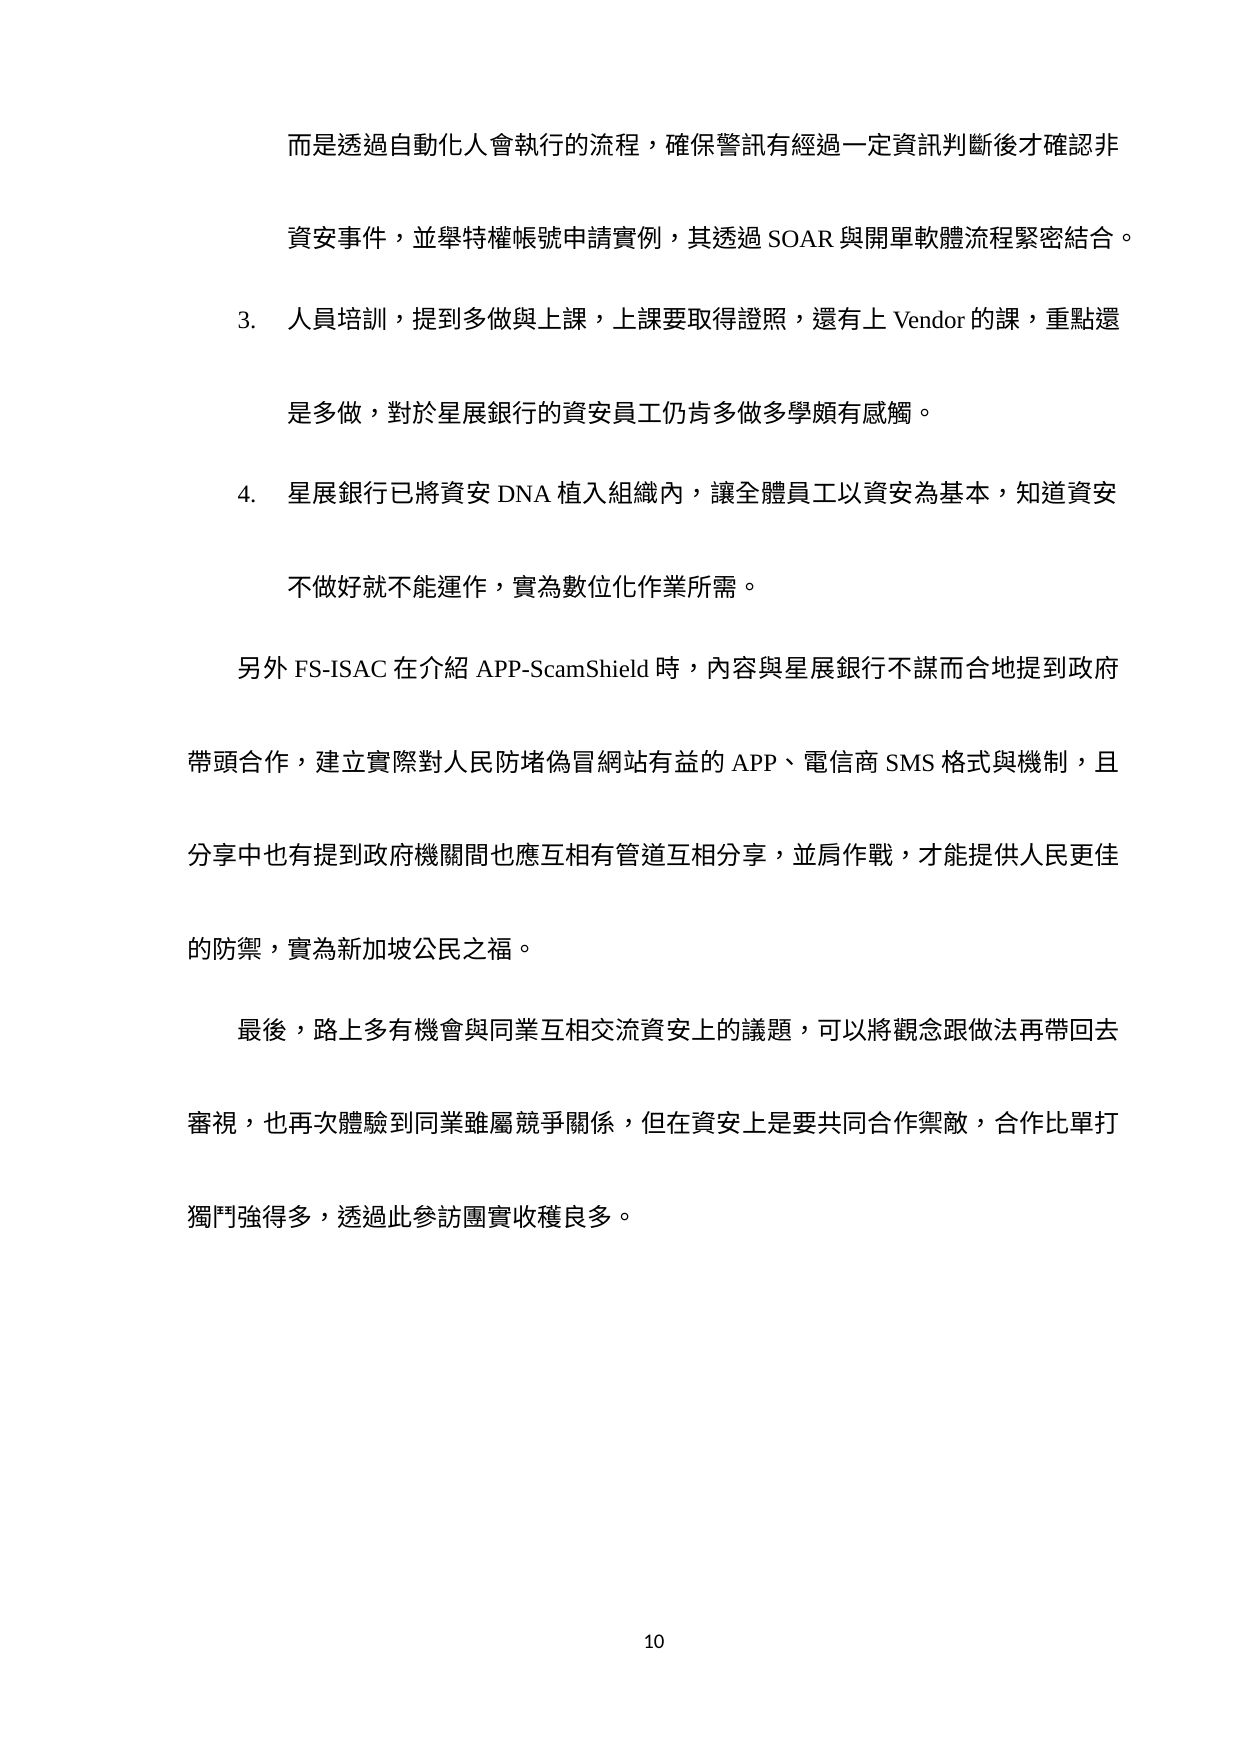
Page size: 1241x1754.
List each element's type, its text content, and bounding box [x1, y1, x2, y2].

text 另外FS-ISAC在介紹APP-ScamShield時，內容與星展銀行不謀而合地提到政府帶頭合作，建立實際對人民防堵偽冒網站有益的APP、電信商SMS格式與機制，且分享中也有提到政府機關間也應互相有管道互相分享，並肩作戰，才能提供人民更佳的防禦，實為新加坡公民之福。 [187, 625, 1120, 968]
list 人員培訓，提到多做與上課，上課要取得證照，還有上Vendor的課，重點還是多做，對於星展銀行的資安員工仍肯多做多學頗有感觸。 [237, 276, 1120, 432]
list SOC資安警訊的處理概念頗為正確，不是透過調整警訊的規則消除過多警訊，而是透過自動化人會執行的流程，確保警訊有經過一定資訊判斷後才確認非資安事件，並舉特權帳號申請實例，其透過SOAR與開單軟體流程緊密結合。 [237, 102, 1120, 258]
text 最後，路上多有機會與同業互相交流資安上的議題，可以將觀念跟做法再帶回去審視，也再次體驗到同業雖屬競爭關係，但在資安上是要共同合作禦敵，合作比單打獨鬥強得多，透過此參訪團實收穫良多。 [187, 987, 1120, 1237]
list 星展銀行已將資安DNA植入組織內，讓全體員工以資安為基本，知道資安不做好就不能運作，實為數位化作業所需。 [237, 450, 1120, 607]
